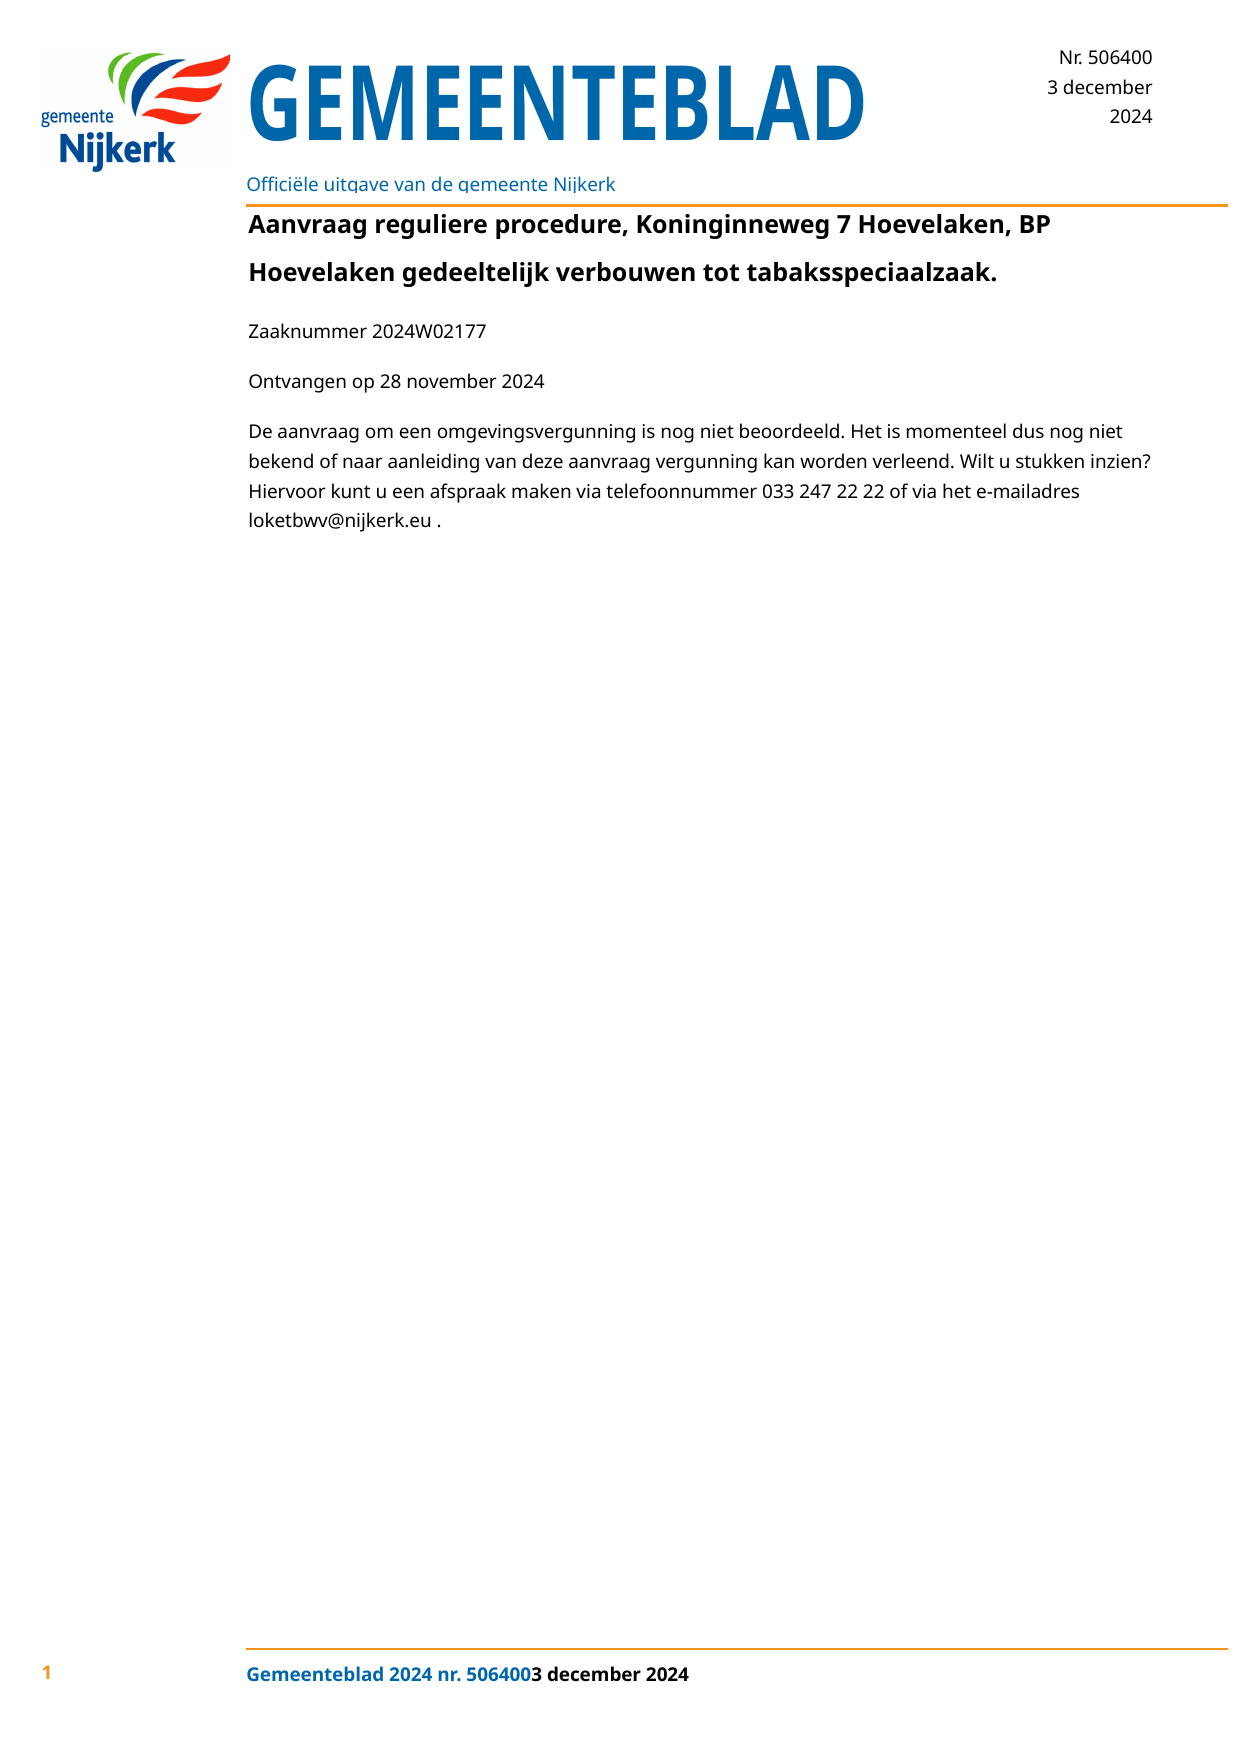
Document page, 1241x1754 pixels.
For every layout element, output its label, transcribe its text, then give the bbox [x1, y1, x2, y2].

picture [41, 47, 231, 172]
text Zaaknummer 2024W02177 [248, 318, 1152, 344]
text Ontvangen op 28 november 2024 [248, 368, 1152, 394]
text Aanvraag reguliere procedure, Koninginneweg 7 Hoevelaken, BP Hoevelaken gedeeltelijk verbouwen tot tabaksspeciaalzaak. [248, 207, 1152, 288]
text De aanvraag om een omgevingsvergunning is nog niet beoordeeld. Het is momenteel dus nog niet bekend of naar aanleiding van deze aanvraag vergunning kan worden verleend. Wilt u stukken inzien? Hiervoor kunt u een afspraak maken via telefoonnummer 033 247 22 22 of via het e-mailadres loketbwv@nijkerk.eu . [248, 419, 1152, 533]
